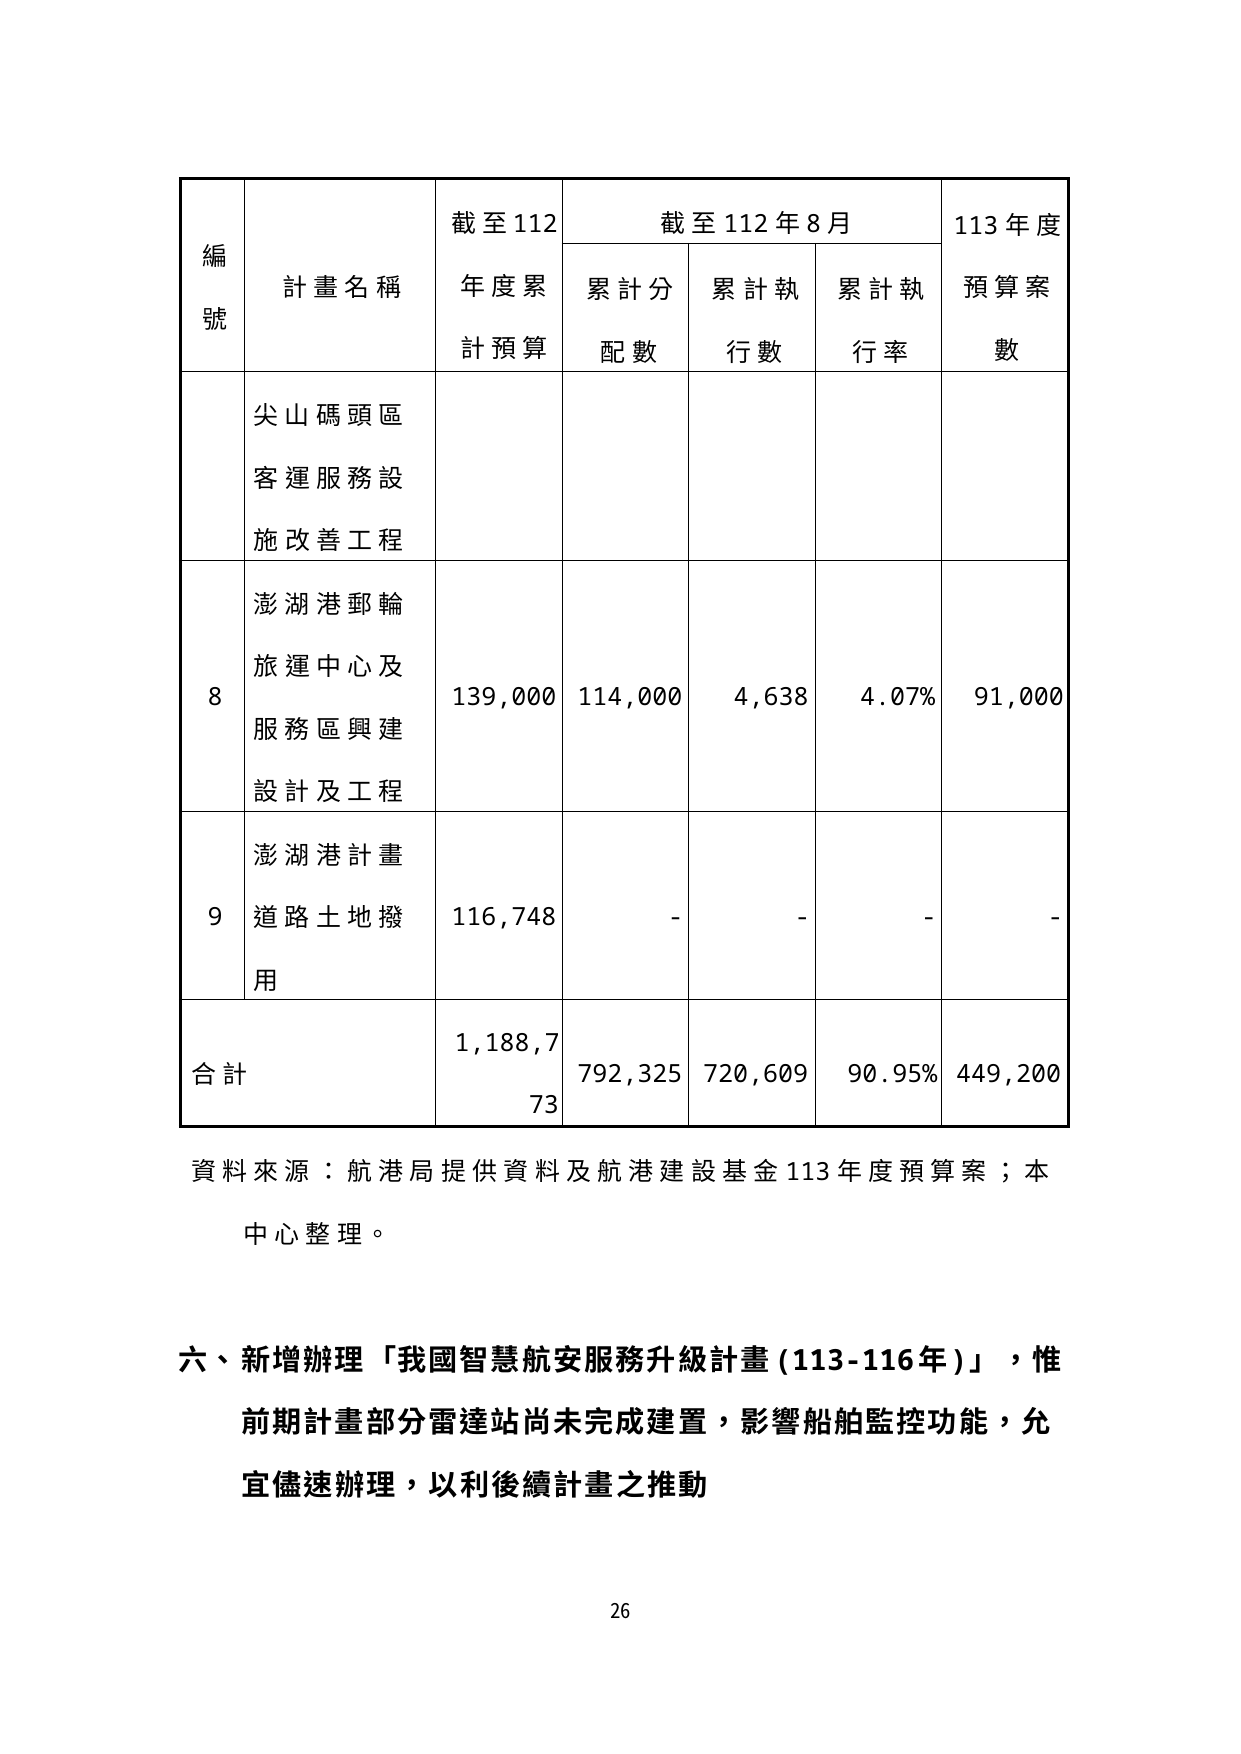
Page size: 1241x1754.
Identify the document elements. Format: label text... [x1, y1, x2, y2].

table_cell 4,638 [689, 561, 815, 811]
table_cell - [816, 812, 941, 999]
table_cell 449,200 [942, 1000, 1067, 1125]
table_cell 9,725 [436, 372, 562, 559]
text 六、新增辦理「我國智慧航安服務升級計畫(113-116年)」，惟前期計畫部分雷達站尚未完成建置，影響船舶監控功能，允宜儘速辦理，以利後續計畫之推動 [177, 1316, 1063, 1503]
table_cell [942, 372, 1067, 559]
table_cell 139,000 [436, 561, 562, 811]
table_cell 116,748 [436, 812, 562, 999]
table_cell 91,000 [942, 561, 1067, 811]
table_cell 累計分配數 [563, 244, 688, 371]
table_cell [816, 372, 941, 559]
table_header 截至112年度累計預算數 [436, 180, 562, 371]
table_cell 720,609 [689, 1000, 815, 1125]
table_cell 792,325 [563, 1000, 688, 1125]
table_cell 8 [182, 561, 244, 811]
table_cell 4.07% [816, 561, 941, 811]
table_cell [563, 372, 688, 559]
table_header 113年度預算案數 [942, 180, 1067, 371]
table_cell [689, 372, 815, 559]
table_cell 累計執行率 [816, 244, 941, 371]
table_cell - [689, 812, 815, 999]
table_cell - [563, 812, 688, 999]
table_cell - [942, 812, 1067, 999]
table_cell 合計 [182, 1000, 435, 1125]
table_header 編號 [182, 180, 244, 371]
table_cell [182, 372, 244, 559]
table_header 截至112年8月 [563, 180, 941, 243]
table_cell 1,188,773 [436, 1000, 562, 1125]
table_cell 澎湖港計畫道路土地撥用 [245, 812, 435, 999]
table_header 計畫名稱 [245, 180, 435, 371]
table_cell 9 [182, 812, 244, 999]
text 資料來源：航港局提供資料及航港建設基金113年度預算案；本中心整理。 [180, 1128, 1063, 1253]
table_cell 累計執行數 [689, 244, 815, 371]
table_cell 澎湖港郵輪旅運中心及服務區興建設計及工程 [245, 561, 435, 811]
table_cell 尖山碼頭區客運服務設施改善工程 [245, 372, 435, 559]
table_cell 114,000 [563, 561, 688, 811]
table_cell 90.95% [816, 1000, 941, 1125]
